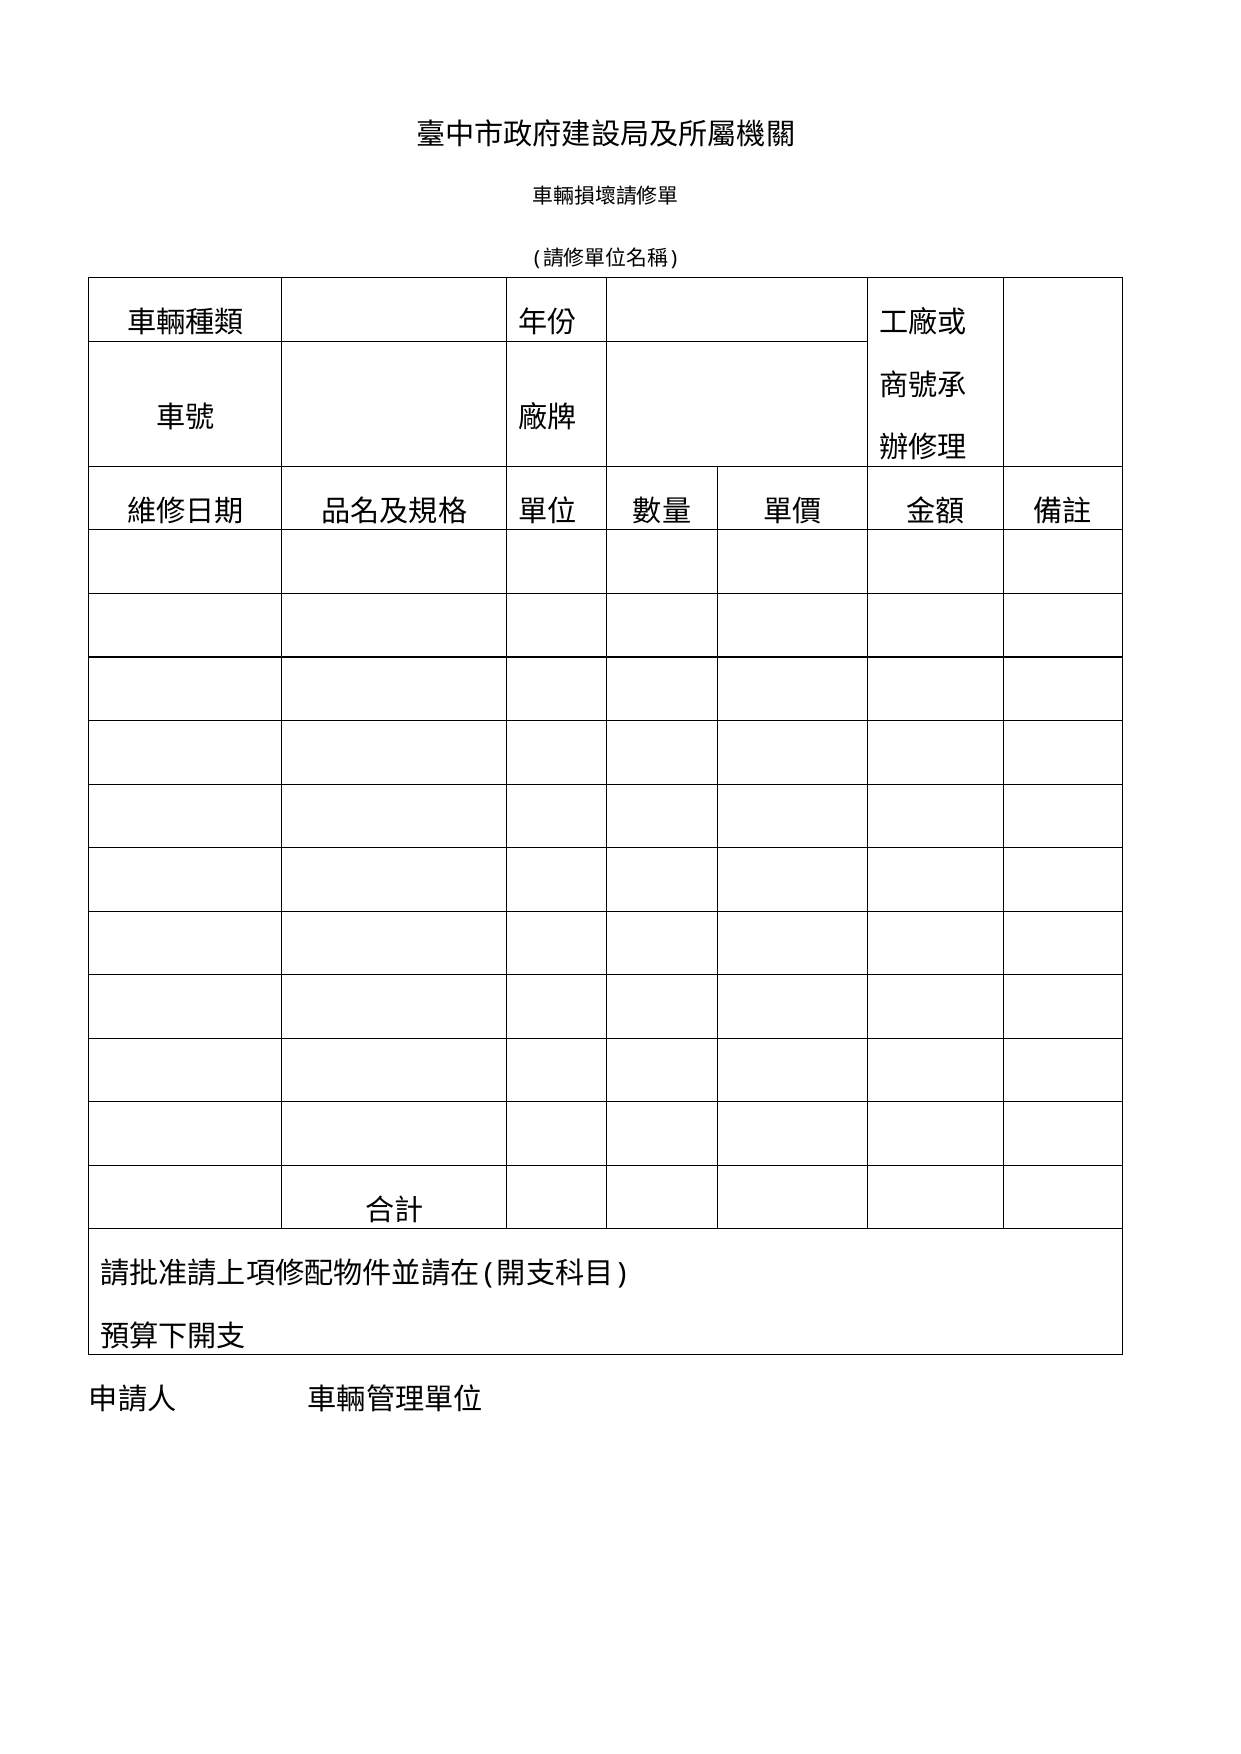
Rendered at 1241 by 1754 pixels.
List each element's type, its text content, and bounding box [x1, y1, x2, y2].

table_cell [282, 658, 506, 720]
table_cell [718, 530, 867, 593]
table_cell [89, 1166, 281, 1228]
table_cell [607, 975, 717, 1038]
table_cell [1004, 1102, 1122, 1165]
table_cell [718, 594, 867, 656]
table_cell [1004, 848, 1122, 911]
table_cell [718, 1039, 867, 1101]
table_cell [1004, 278, 1122, 466]
table_cell [89, 1039, 281, 1101]
table_cell [868, 1039, 1003, 1101]
table_cell [507, 721, 606, 783]
table_header 臺中市政府建設局及所屬機關 車輛損壞請修單 (請修單位名稱) [89, 90, 1122, 277]
table_cell [282, 594, 506, 656]
table_cell [607, 1039, 717, 1101]
table_cell [607, 1102, 717, 1165]
table_cell [282, 721, 506, 783]
table_cell 車號 [89, 342, 281, 466]
table_cell [282, 530, 506, 593]
table_cell 維修日期 [89, 467, 281, 529]
table_cell [507, 1039, 606, 1101]
table_cell 單位 [507, 467, 606, 529]
table_cell 數量 [607, 467, 717, 529]
table_cell [282, 342, 506, 466]
table_cell [718, 658, 867, 720]
table_cell [607, 342, 867, 466]
table_cell [607, 1166, 717, 1228]
table_cell [89, 785, 281, 847]
text 申請人 車輛管理單位 [89, 1355, 1122, 1418]
table_cell 單價 [718, 467, 867, 529]
table_cell [718, 975, 867, 1038]
table_cell [607, 530, 717, 593]
table_cell [607, 594, 717, 656]
table_cell 車輛種類 [89, 278, 281, 341]
table_cell [718, 912, 867, 974]
table_cell 工廠或商號承辦修理 [868, 278, 1003, 466]
table_cell [507, 1166, 606, 1228]
table_cell [89, 594, 281, 656]
table_cell [868, 594, 1003, 656]
table_cell [282, 975, 506, 1038]
table_cell [868, 658, 1003, 720]
table_cell [718, 1166, 867, 1228]
table_cell [282, 278, 506, 341]
table_cell [507, 658, 606, 720]
table_cell [1004, 530, 1122, 593]
table_cell [507, 530, 606, 593]
table_cell [89, 912, 281, 974]
table_cell [282, 912, 506, 974]
table_cell [507, 1102, 606, 1165]
table_cell [868, 848, 1003, 911]
table_cell [507, 594, 606, 656]
table_cell [89, 975, 281, 1038]
table_cell [868, 1166, 1003, 1228]
table_cell [607, 785, 717, 847]
table_cell [1004, 975, 1122, 1038]
table_cell [1004, 594, 1122, 656]
table_cell [868, 912, 1003, 974]
table_cell [868, 721, 1003, 783]
table_cell [89, 658, 281, 720]
table_cell [868, 1102, 1003, 1165]
table_cell [607, 848, 717, 911]
table_cell [607, 721, 717, 783]
table_cell 備註 [1004, 467, 1122, 529]
table_cell 品名及規格 [282, 467, 506, 529]
table_cell [89, 848, 281, 911]
table_cell [718, 1102, 867, 1165]
table_cell [89, 530, 281, 593]
table_cell [282, 1102, 506, 1165]
table_cell [507, 975, 606, 1038]
table_cell 年份 [507, 278, 606, 341]
table_cell [282, 1039, 506, 1101]
table_cell [1004, 1039, 1122, 1101]
table_cell [718, 785, 867, 847]
table_cell 金額 [868, 467, 1003, 529]
table_cell [868, 530, 1003, 593]
table_cell [1004, 1166, 1122, 1228]
table_cell [607, 912, 717, 974]
table_cell [1004, 721, 1122, 783]
table_cell [868, 785, 1003, 847]
table_cell [868, 975, 1003, 1038]
table_cell 請批准請上項修配物件並請在(開支科目) 預算下開支 [89, 1229, 1122, 1354]
table_cell [507, 848, 606, 911]
table_cell [1004, 785, 1122, 847]
table_cell [89, 1102, 281, 1165]
table_cell [607, 278, 867, 341]
table_cell [718, 721, 867, 783]
table_cell [89, 721, 281, 783]
table_cell [1004, 658, 1122, 720]
table_cell [282, 785, 506, 847]
table_cell [1004, 912, 1122, 974]
table_cell [607, 658, 717, 720]
table_cell [507, 785, 606, 847]
table_cell [282, 848, 506, 911]
table_cell [718, 848, 867, 911]
table_cell 合計 [282, 1166, 506, 1228]
table_cell [507, 912, 606, 974]
table_cell 廠牌 [507, 342, 606, 466]
